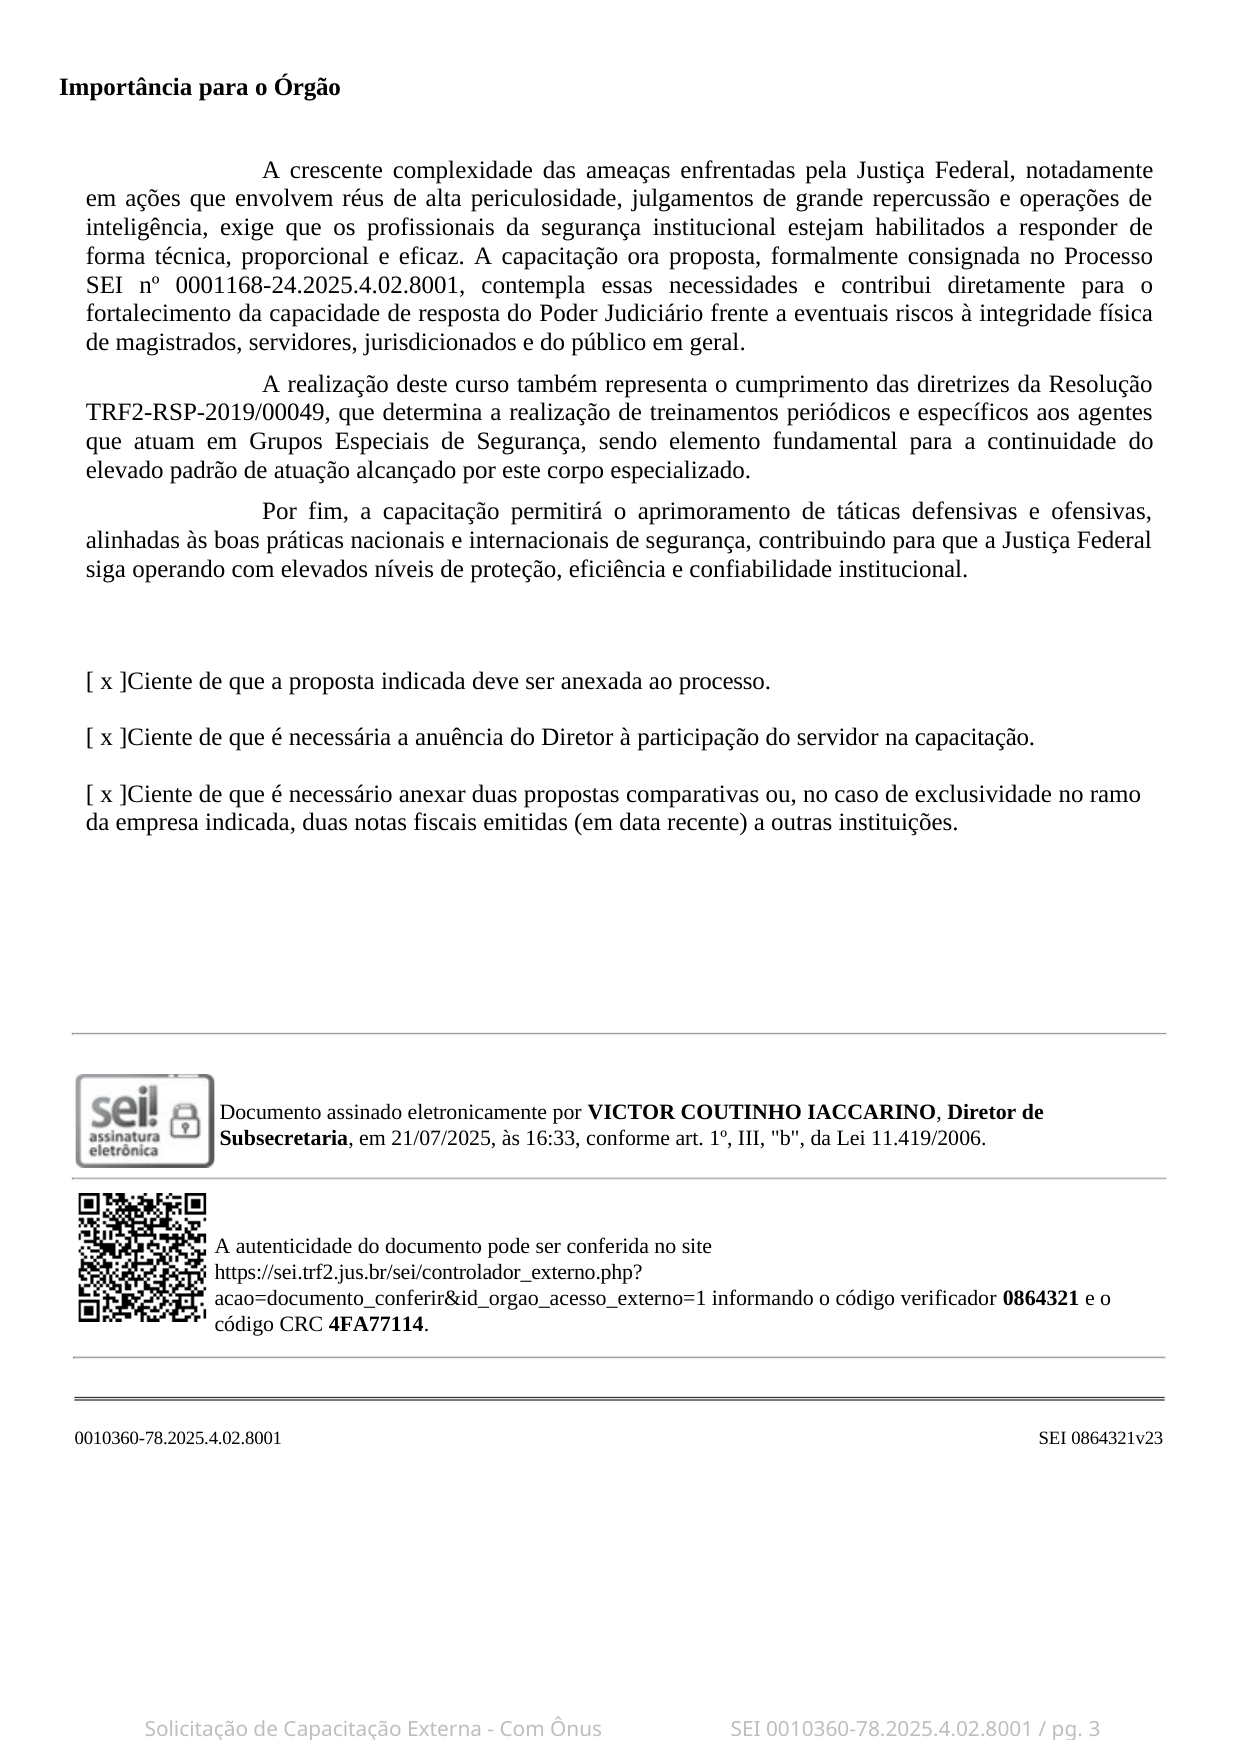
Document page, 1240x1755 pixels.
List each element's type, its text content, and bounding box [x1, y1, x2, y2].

text A crescente complexidade das ameaças enfrentadas pela Justiça Federal, notadamente em ações que envolvem réus de alta periculosidade, julgamentos de grande repercussão e operações de inteligência, exige que os profissionais da segurança institucional estejam habilitados a responder de forma técnica, proporcional e eficaz. A capacitação ora proposta, formalmente consignada no Processo SEI nº 0001168-24.2025.4.02.8001, contempla essas necessidades e contribui diretamente para o fortalecimento da capacidade de resposta do Poder Judiciário frente a eventuais riscos à integridade física de magistrados, servidores, jurisdicionados e do público em geral. [86, 155, 1154, 356]
text A autenticidade do documento pode ser conferida no site https://sei.trf2.jus.br/sei/controlador_externo.php? acao=documento_conferir&id_orgao_acesso_externo=1 informando o código verificador 0864321 e o código CRC 4FA77114. [214, 1233, 1134, 1336]
subtitle Importância para o Órgão [59, 72, 1181, 101]
text [ x ]Ciente de que é necessário anexar duas propostas comparativas ou, no caso de exclusividade no ramo da empresa indicada, duas notas fiscais emitidas (em data recente) a outras instituições. [86, 779, 1143, 836]
text 0010360-78.2025.4.02.8001 SEI 0864321v23 [74, 1427, 1181, 1449]
text [ x ]Ciente de que a proposta indicada deve ser anexada ao processo. [86, 666, 1181, 695]
text [ x ]Ciente de que é necessária a anuência do Diretor à participação do servidor na capacitação. [86, 722, 1181, 751]
text Documento assinado eletronicamente por VICTOR COUTINHO IACCARINO, Diretor de Subsecretaria, em 21/07/2025, às 16:33, conforme art. 1º, III, "b", da Lei 11.419/2006. [219, 1099, 1143, 1150]
text Por fim, a capacitação permitirá o aprimoramento de táticas defensivas e ofensivas, alinhadas às boas práticas nacionais e internacionais de segurança, contribuindo para que a Justiça Federal siga operando com elevados níveis de proteção, eficiência e confiabilidade institucional. [86, 496, 1154, 582]
text A realização deste curso também representa o cumprimento das diretrizes da Resolução TRF2-RSP-2019/00049, que determina a realização de treinamentos periódicos e específicos aos agentes que atuam em Grupos Especiais de Segurança, sendo elemento fundamental para a continuidade do elevado padrão de atuação alcançado por este corpo especializado. [86, 369, 1154, 484]
